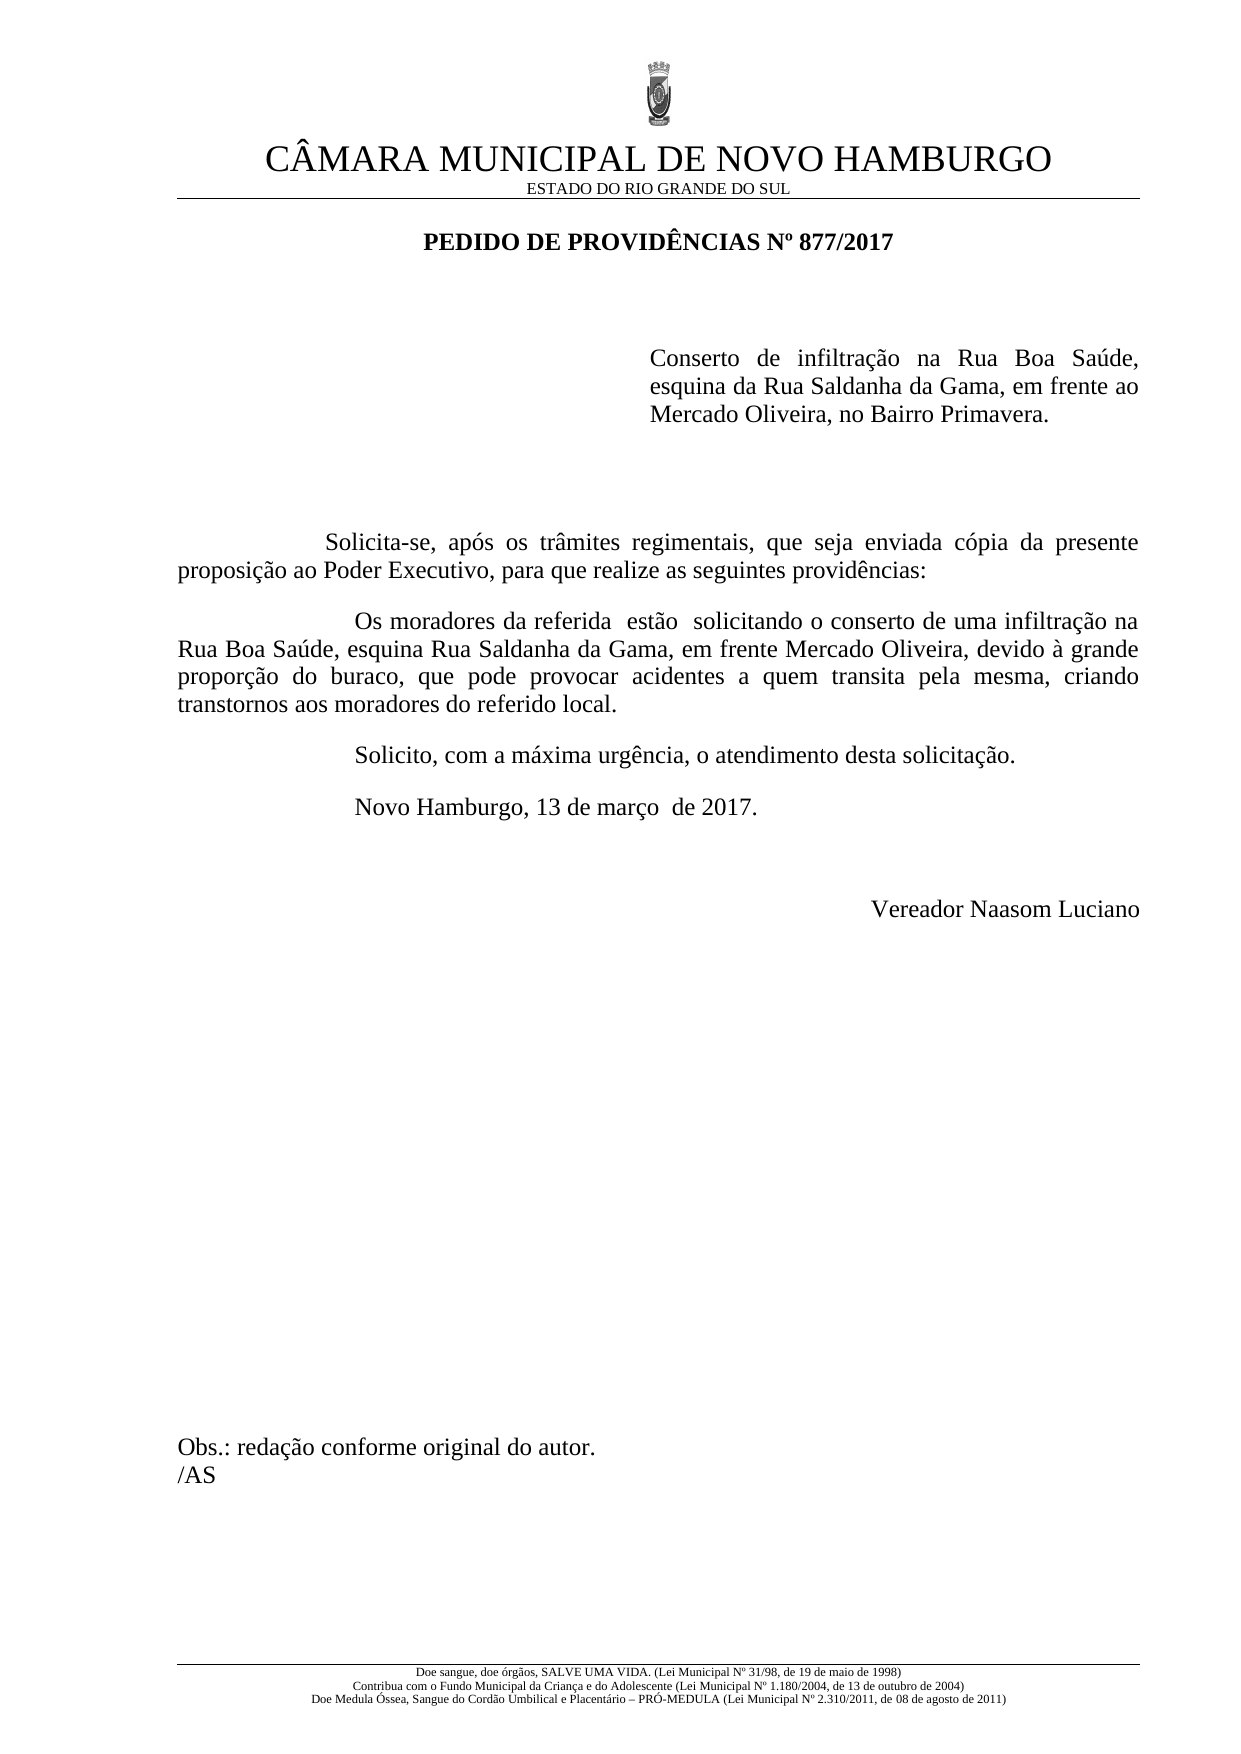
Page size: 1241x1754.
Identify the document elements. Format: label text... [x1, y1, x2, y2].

text Novo Hamburgo, 13 de março de 2017. [177, 793, 1140, 820]
text Os moradores da referida estão solicitando o conserto de uma infiltração na Rua Boa Saúde, esquina Rua Saldanha da Gama, em frente Mercado Oliveira, devido à grande proporção do buraco, que pode provocar acidentes a quem transita pela mesma, criando transtornos aos moradores do referido local. [177, 607, 1140, 718]
text Solicito, com a máxima urgência, o atendimento desta solicitação. [177, 741, 1140, 769]
text Solicita-se, após os trâmites regimentais, que seja enviada cópia da presente proposição ao Poder Executivo, para que realize as seguintes providências: [177, 528, 1140, 583]
text /AS [177, 1461, 1140, 1489]
text Conserto de infiltração na Rua Boa Saúde, esquina da Rua Saldanha da Gama, em frente ao Mercado Oliveira, no Bairro Primavera. [649, 344, 1140, 428]
text PEDIDO DE PROVIDÊNCIAS Nº 877/2017 [177, 228, 1140, 256]
text Vereador Naasom Luciano [177, 895, 1140, 923]
text Obs.: redação conforme original do autor. [177, 1433, 1140, 1461]
